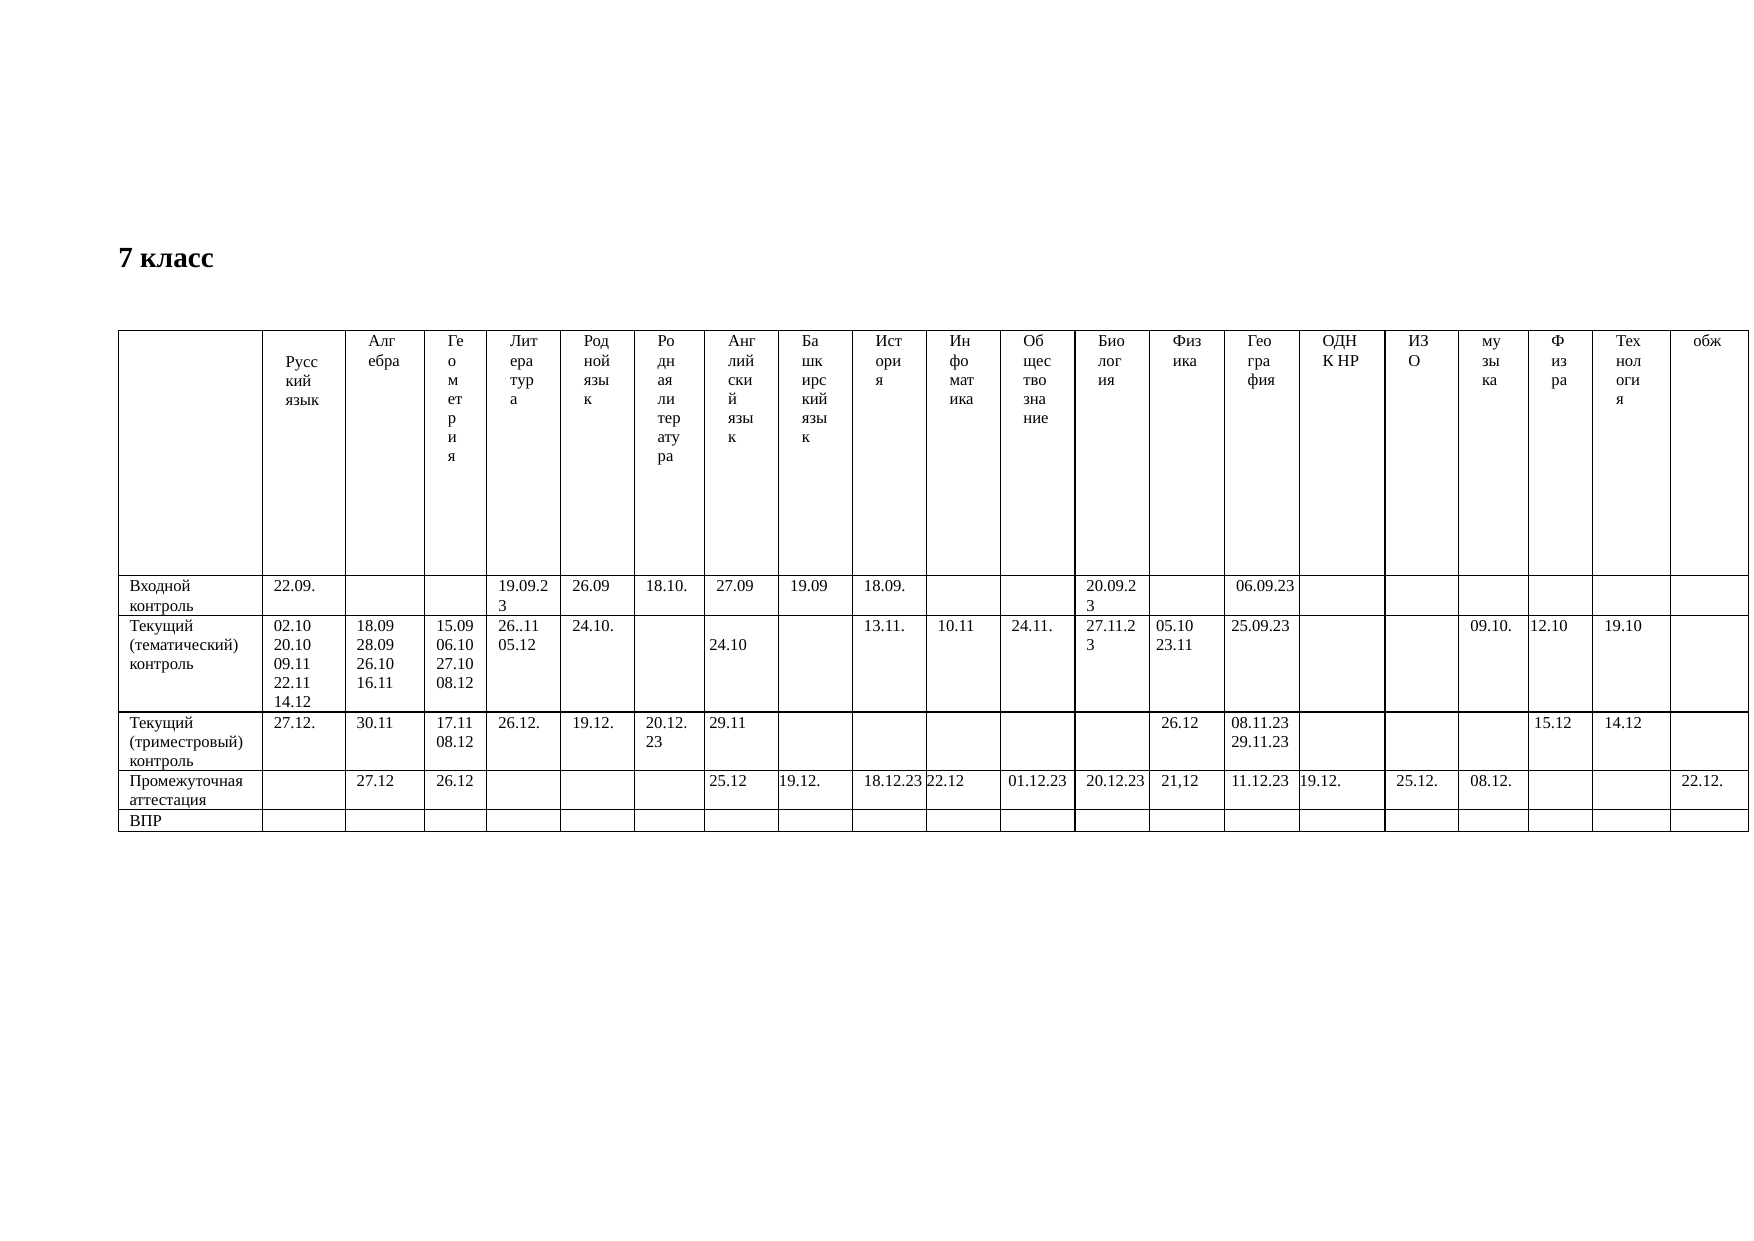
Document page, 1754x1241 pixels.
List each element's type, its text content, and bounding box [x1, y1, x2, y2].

table_cell 19.10 [1593, 616, 1670, 711]
table_header Английский язык [705, 331, 778, 575]
table_header История [853, 331, 926, 575]
table_cell 10.11 [927, 616, 1000, 711]
table_cell [346, 810, 424, 831]
table_cell 25.12 [705, 771, 778, 809]
table_cell [927, 810, 1000, 831]
table_header Обществознание [1001, 331, 1074, 575]
table_cell 18.09. [853, 576, 926, 614]
table_cell ВПР [119, 810, 262, 831]
table_cell [635, 810, 704, 831]
table_cell 27.11.23 [1076, 616, 1149, 711]
table_cell [1001, 576, 1074, 614]
table_cell 18.12.23 [853, 771, 926, 809]
table_header Башкирский язык [779, 331, 852, 575]
table_header обж [1671, 331, 1748, 575]
table_cell 20.12.23 [1076, 771, 1149, 809]
table_cell [927, 713, 1000, 770]
table_cell 14.12 [1593, 713, 1670, 770]
table_cell [1529, 576, 1592, 614]
table_cell Промежуточная аттестация [119, 771, 262, 809]
table_cell [263, 810, 345, 831]
table_cell 22.09. [263, 576, 345, 614]
table_cell [561, 771, 634, 809]
table_cell [1076, 713, 1149, 770]
table_header Физика [1150, 331, 1224, 575]
table_cell 19.09 [779, 576, 852, 614]
table_cell Текущий (тематический) контроль [119, 616, 262, 711]
table_cell 24.11. [1001, 616, 1074, 711]
table_cell [425, 810, 486, 831]
table_cell [1459, 713, 1528, 770]
table_cell [853, 713, 926, 770]
table_cell [1671, 810, 1748, 831]
table_cell [487, 810, 560, 831]
table_cell [1529, 810, 1592, 831]
table_cell [1300, 713, 1384, 770]
table_header Родной язык [561, 331, 634, 575]
table_cell 22.12. [1671, 771, 1748, 809]
table_cell 30.11 [346, 713, 424, 770]
table_cell [1386, 713, 1458, 770]
table_cell [1150, 576, 1224, 614]
table_cell [779, 810, 852, 831]
table_header Технология [1593, 331, 1670, 575]
table_cell [1459, 810, 1528, 831]
table_cell [705, 810, 778, 831]
table_cell [635, 771, 704, 809]
table_cell [1076, 810, 1149, 831]
table_header [119, 331, 262, 575]
table_cell 09.10. [1459, 616, 1528, 711]
table_header Русский язык [263, 331, 345, 575]
table_cell [1300, 810, 1384, 831]
table_cell [1671, 713, 1748, 770]
table_cell Текущий (триместровый) контроль [119, 713, 262, 770]
table_cell [1593, 810, 1670, 831]
table_cell 12.10 [1529, 616, 1592, 711]
table_cell 18.09 28.09 26.10 16.11 [346, 616, 424, 711]
table_cell 13.11. [853, 616, 926, 711]
table_cell [425, 576, 486, 614]
table_header Геометрия [425, 331, 486, 575]
table_cell [853, 810, 926, 831]
table_cell [1300, 616, 1384, 711]
table_cell 08.11.23 29.11.23 [1225, 713, 1299, 770]
table_cell 18.10. [635, 576, 704, 614]
table_cell [779, 713, 852, 770]
table_cell 17.1108.12 [425, 713, 486, 770]
table_cell 01.12.23 [1001, 771, 1074, 809]
table_header ОДНК НР [1300, 331, 1384, 575]
table_header Родная литература [635, 331, 704, 575]
table_cell 27.12. [263, 713, 345, 770]
table_cell 29.11 [705, 713, 778, 770]
text 7 класс [118, 241, 1636, 274]
table_cell 25.09.23 [1225, 616, 1299, 711]
table_header Инфоматика [927, 331, 1000, 575]
table_cell [779, 616, 852, 711]
table_cell [1225, 810, 1299, 831]
table_cell [1459, 576, 1528, 614]
table_cell [1386, 810, 1458, 831]
table_cell [1593, 576, 1670, 614]
table_cell [927, 576, 1000, 614]
table_cell 22.12 [927, 771, 1000, 809]
table_header География [1225, 331, 1299, 575]
table_cell [346, 576, 424, 614]
table_cell [487, 771, 560, 809]
table_cell 26.12. [487, 713, 560, 770]
table_cell 27.09 [705, 576, 778, 614]
table_cell 20.09.23 [1076, 576, 1149, 614]
table_cell [1529, 771, 1592, 809]
table_cell 15.12 [1529, 713, 1592, 770]
table_header музыка [1459, 331, 1528, 575]
table_cell 05.10 23.11 [1150, 616, 1224, 711]
table_cell 19.12. [1300, 771, 1384, 809]
table_cell 26..11 05.12 [487, 616, 560, 711]
table_cell 24.10 [705, 616, 778, 711]
table_header Биология [1076, 331, 1149, 575]
table_cell [263, 771, 345, 809]
table_cell [1300, 576, 1384, 614]
table_cell 06.09.23 [1225, 576, 1299, 614]
table_cell 15.09 06.10 27.10 08.12 [425, 616, 486, 711]
table_header Литература [487, 331, 560, 575]
table_cell 19.09.23 [487, 576, 560, 614]
table_cell 26.12 [425, 771, 486, 809]
table_cell 24.10. [561, 616, 634, 711]
table_cell [1671, 576, 1748, 614]
table_cell 21,12 [1150, 771, 1224, 809]
table_cell [1001, 810, 1074, 831]
table_cell [1386, 576, 1458, 614]
table_cell [1150, 810, 1224, 831]
table_header Физра [1529, 331, 1592, 575]
table_cell Входной контроль [119, 576, 262, 614]
table_cell 26.12 [1150, 713, 1224, 770]
table_cell 25.12. [1386, 771, 1458, 809]
table_cell [635, 616, 704, 711]
table_cell 02.10 20.10 09.11 22.11 14.12 [263, 616, 345, 711]
table_cell 11.12.23 [1225, 771, 1299, 809]
table_cell 27.12 [346, 771, 424, 809]
table_header ИЗО [1386, 331, 1458, 575]
table_cell [1386, 616, 1458, 711]
table_cell [1593, 771, 1670, 809]
table_cell 08.12. [1459, 771, 1528, 809]
table_header Алгебра [346, 331, 424, 575]
table_cell [1001, 713, 1074, 770]
table_cell 26.09 [561, 576, 634, 614]
table_cell [1671, 616, 1748, 711]
table_cell [561, 810, 634, 831]
table_cell 19.12. [561, 713, 634, 770]
table_cell 20.12.23 [635, 713, 704, 770]
table_cell 19.12. [779, 771, 852, 809]
